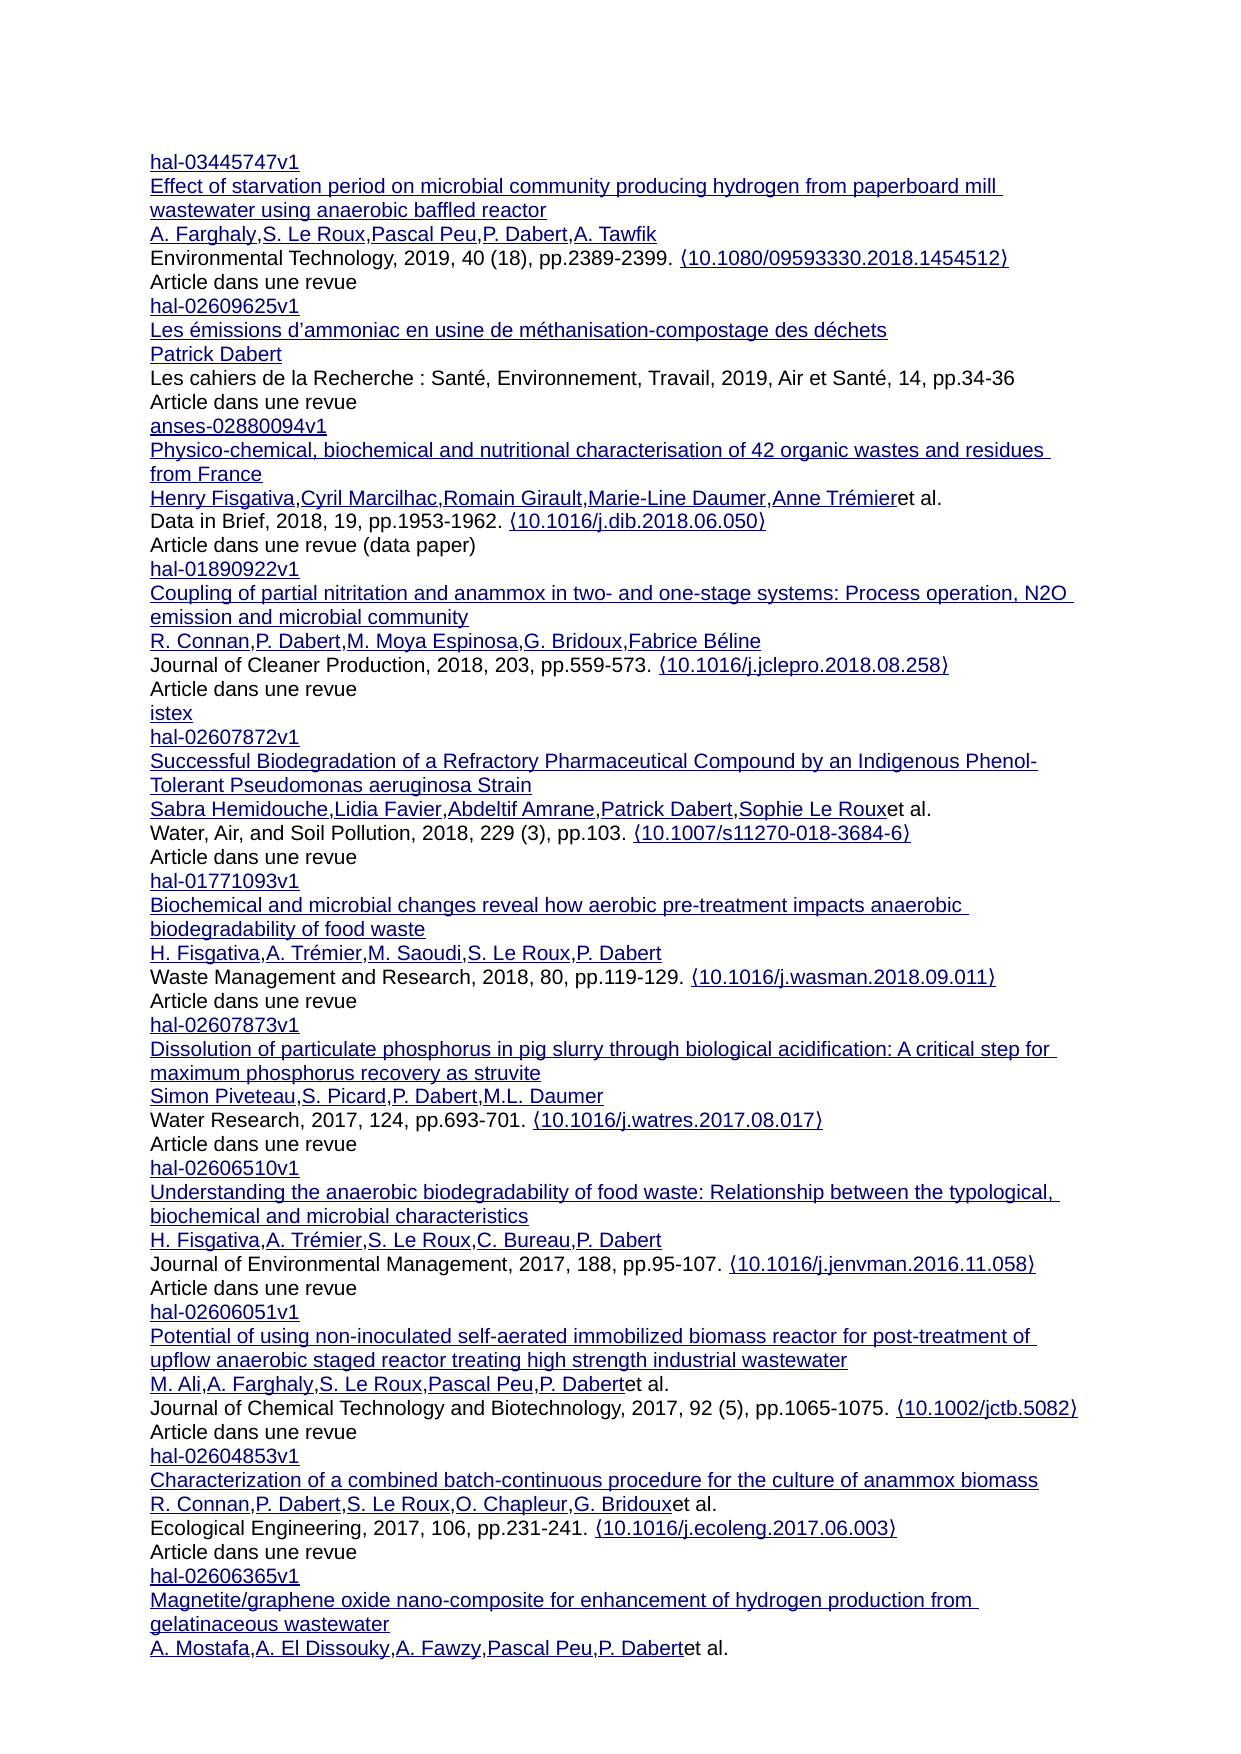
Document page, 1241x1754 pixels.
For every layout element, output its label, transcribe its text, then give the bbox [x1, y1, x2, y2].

table_cell Potential of using non-inoculated self-aerated immobilized biomass reactor for post-treatment of upflow anaerobic staged reactor treating high strength industrial wastewater M. Ali,A. Farghaly,S. Le Roux,Pascal Peu,P. Dabertet al. Journal of Chemical Technology and Biotechnology, 2017, 92 (5), pp.1065-1075. ⟨10.1002/jctb.5082⟩ Article dans une revue hal-02604853v1 [150, 1324, 1090, 1468]
table_cell Les émissions d’ammoniac en usine de méthanisation-compostage des déchets Patrick Dabert Les cahiers de la Recherche : Santé, Environnement, Travail, 2019, Air et Santé, 14, pp.34-36 Article dans une revue anses-02880094v1 [150, 318, 1090, 437]
table_cell Coupling of partial nitritation and anammox in two- and one-stage systems: Process operation, N2O emission and microbial community R. Connan,P. Dabert,M. Moya Espinosa,G. Bridoux,Fabrice Béline Journal of Cleaner Production, 2018, 203, pp.559-573. ⟨10.1016/j.jclepro.2018.08.258⟩ Article dans une revue istex hal-02607872v1 [150, 581, 1090, 749]
table_cell Effect of starvation period on microbial community producing hydrogen from paperboard mill wastewater using anaerobic baffled reactor A. Farghaly,S. Le Roux,Pascal Peu,P. Dabert,A. Tawfik Environmental Technology, 2019, 40 (18), pp.2389-2399. ⟨10.1080/09593330.2018.1454512⟩ Article dans une revue hal-02609625v1 [150, 174, 1090, 318]
table_cell Biochemical and microbial changes reveal how aerobic pre-treatment impacts anaerobic biodegradability of food waste H. Fisgativa,A. Trémier,M. Saoudi,S. Le Roux,P. Dabert Waste Management and Research, 2018, 80, pp.119-129. ⟨10.1016/j.wasman.2018.09.011⟩ Article dans une revue hal-02607873v1 [150, 893, 1090, 1036]
table_cell hal-03445747v1 [150, 150, 1090, 174]
table_cell Dissolution of particulate phosphorus in pig slurry through biological acidification: A critical step for maximum phosphorus recovery as struvite Simon Piveteau,S. Picard,P. Dabert,M.L. Daumer Water Research, 2017, 124, pp.693-701. ⟨10.1016/j.watres.2017.08.017⟩ Article dans une revue hal-02606510v1 [150, 1036, 1090, 1180]
table_cell Characterization of a combined batch-continuous procedure for the culture of anammox biomass R. Connan,P. Dabert,S. Le Roux,O. Chapleur,G. Bridouxet al. Ecological Engineering, 2017, 106, pp.231-241. ⟨10.1016/j.ecoleng.2017.06.003⟩ Article dans une revue hal-02606365v1 [150, 1468, 1090, 1587]
table_cell Understanding the anaerobic biodegradability of food waste: Relationship between the typological, biochemical and microbial characteristics H. Fisgativa,A. Trémier,S. Le Roux,C. Bureau,P. Dabert Journal of Environmental Management, 2017, 188, pp.95-107. ⟨10.1016/j.jenvman.2016.11.058⟩ Article dans une revue hal-02606051v1 [150, 1180, 1090, 1324]
table_cell Successful Biodegradation of a Refractory Pharmaceutical Compound by an Indigenous Phenol-Tolerant Pseudomonas aeruginosa Strain Sabra Hemidouche,Lidia Favier,Abdeltif Amrane,Patrick Dabert,Sophie Le Rouxet al. Water, Air, and Soil Pollution, 2018, 229 (3), pp.103. ⟨10.1007/s11270-018-3684-6⟩ Article dans une revue hal-01771093v1 [150, 749, 1090, 893]
table_cell Magnetite/graphene oxide nano-composite for enhancement of hydrogen production from gelatinaceous wastewater A. Mostafa,A. El Dissouky,A. Fawzy,Pascal Peu,P. Dabertet al. [150, 1588, 1090, 1659]
table_cell Physico-chemical, biochemical and nutritional characterisation of 42 organic wastes and residues from France Henry Fisgativa,Cyril Marcilhac,Romain Girault,Marie-Line Daumer,Anne Trémieret al. Data in Brief, 2018, 19, pp.1953-1962. ⟨10.1016/j.dib.2018.06.050⟩ Article dans une revue (data paper) hal-01890922v1 [150, 438, 1090, 581]
